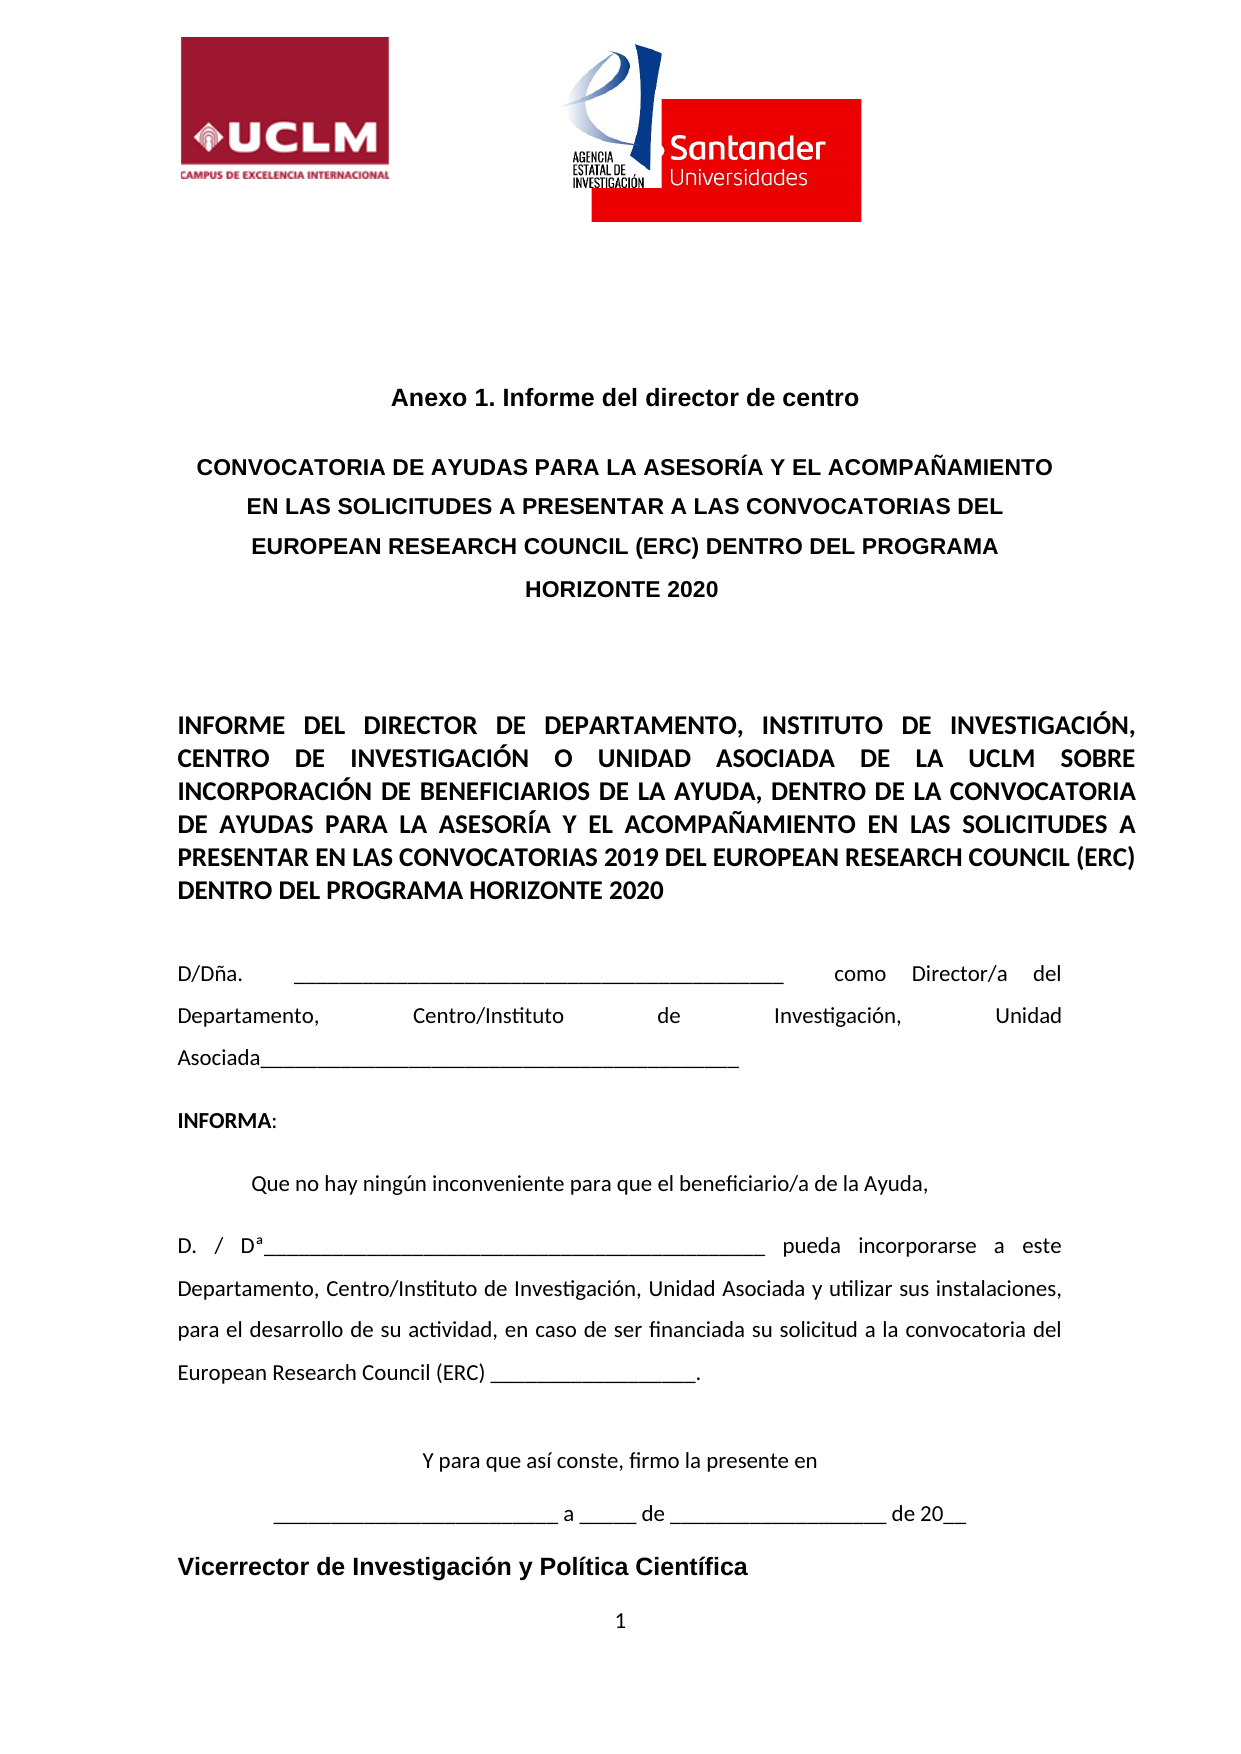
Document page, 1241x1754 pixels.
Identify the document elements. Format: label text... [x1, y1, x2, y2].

text _________________________ a _____ de ___________________ de 20__ [177, 1499, 1063, 1527]
text Que no hay ningún inconveniente para que el beneficiario/a de la Ayuda, [177, 1169, 1063, 1197]
text INFORMA: [177, 1106, 1063, 1134]
text D. / Dª____________________________________________ pueda incorporarse a este Departamento, Centro/Instituto de Investigación, Unidad Asociada y utilizar sus instalaciones, para el desarrollo de su actividad, en caso de ser financiada su solicitud a la convocatoria del European Research Council (ERC) __________________. [177, 1232, 1063, 1386]
text Vicerrector de Investigación y Política Científica [177, 1552, 1063, 1581]
text Anexo 1. Informe del director de centro [188, 383, 1063, 412]
text D/Dña. ___________________________________________ como Director/a del Departamento, Centro/Instituto de Investigación, Unidad Asociada__________________________________________ [177, 959, 1063, 1071]
text Y para que así conste, firmo la presente en [177, 1446, 1063, 1474]
subtitle INFORME DEL DIRECTOR DE DEPARTAMENTO, INSTITUTO DE INVESTIGACIÓN, CENTRO DE INVESTIGACIÓN O UNIDAD ASOCIADA DE LA UCLM SOBRE INCORPORACIÓN DE BENEFICIARIOS DE LA AYUDA, DENTRO DE LA CONVOCATORIA DE AYUDAS PARA LA ASESORÍA Y EL ACOMPAÑAMIENTO EN LAS SOLICITUDES A PRESENTAR EN LAS CONVOCATORIAS 2019 DEL EUROPEAN RESEARCH COUNCIL (ERC) DENTRO DEL PROGRAMA HORIZONTE 2020 [177, 708, 1137, 906]
text CONVOCATORIA DE AYUDAS PARA LA ASESORÍA Y EL ACOMPAÑAMIENTO EN LAS SOLICITUDES A PRESENTAR A LAS CONVOCATORIAS DEL EUROPEAN RESEARCH COUNCIL (ERC) DENTRO DEL PROGRAMA HORIZONTE 2020 [188, 454, 1063, 602]
